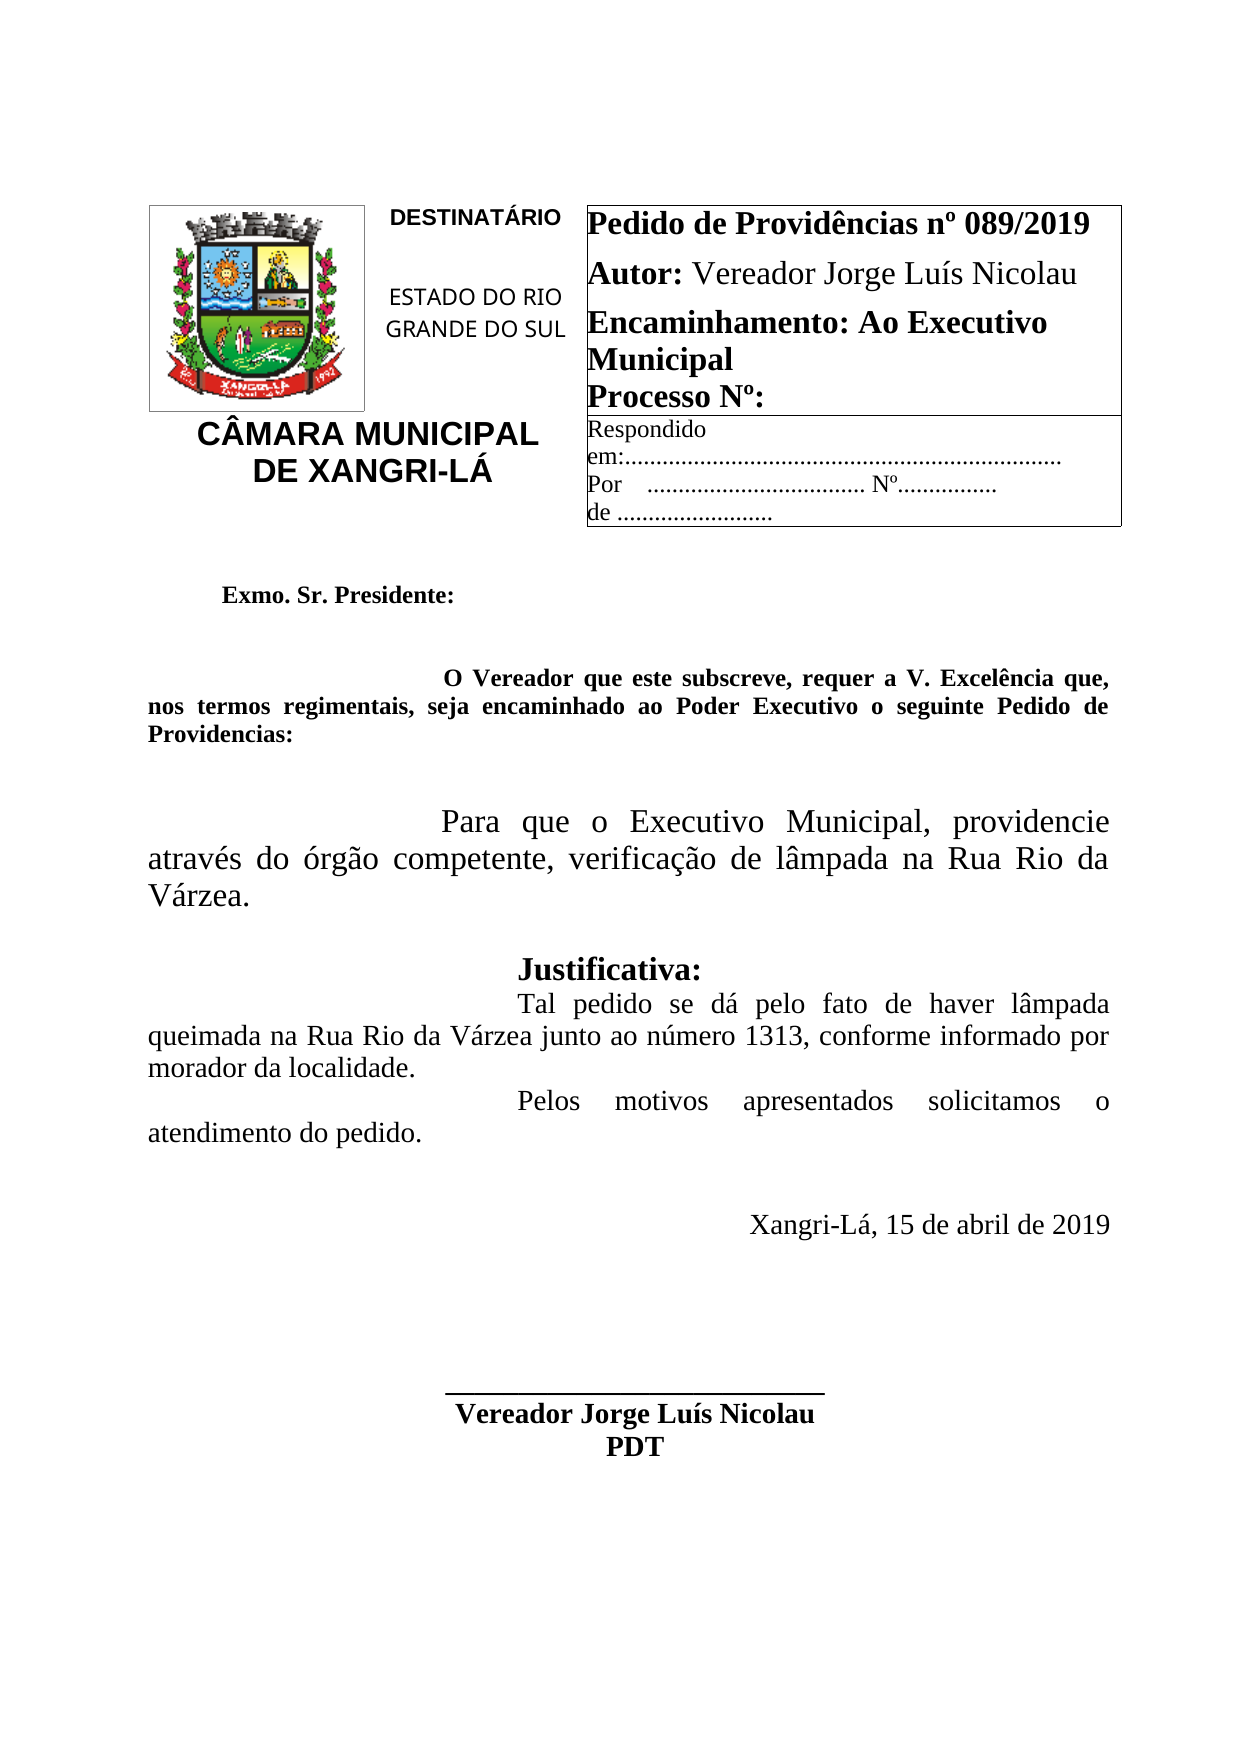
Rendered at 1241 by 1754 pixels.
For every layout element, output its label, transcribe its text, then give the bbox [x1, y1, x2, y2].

text Pelos motivos apresentados solicitamos o atendimento do pedido. [148, 1084, 1110, 1149]
text O Vereador que este subscreve, requer a V. Excelência que, nos termos regimentais, seja encaminhado ao Poder Executivo o seguinte Pedido de Providencias: [148, 664, 1110, 747]
text Para que o Executivo Municipal, providencie através do órgão competente, verificação de lâmpada na Rua Rio da Várzea. [148, 803, 1110, 913]
text Tal pedido se dá pelo fato de haver lâmpada queimada na Rua Rio da Várzea junto ao número 1313, conforme informado por morador da localidade. [148, 987, 1110, 1084]
table_header DESTINATÁRIO ESTADO DO RIO GRANDE DO SUL [364, 205, 587, 414]
table_cell CÂMARA MUNICIPAL DE XANGRI-LÁ [149, 415, 587, 526]
picture [164, 212, 349, 404]
text PDT [148, 1430, 1122, 1462]
text __________________________ [148, 1366, 1122, 1398]
table_header Pedido de Providências nº 089/2019 Autor: Vereador Jorge Luís Nicolau Encaminhamento: Ao Executivo Municipal Processo Nº: [588, 206, 1121, 414]
text Exmo. Sr. Presidente: [148, 581, 1122, 609]
text Xangri-Lá, 15 de abril de 2019 [148, 1209, 1110, 1241]
text Justificativa: [148, 950, 1110, 987]
table_cell Respondido em:...................................................................... Por ................................... Nº................ de ......................... [588, 416, 1121, 526]
text Vereador Jorge Luís Nicolau [148, 1398, 1122, 1430]
